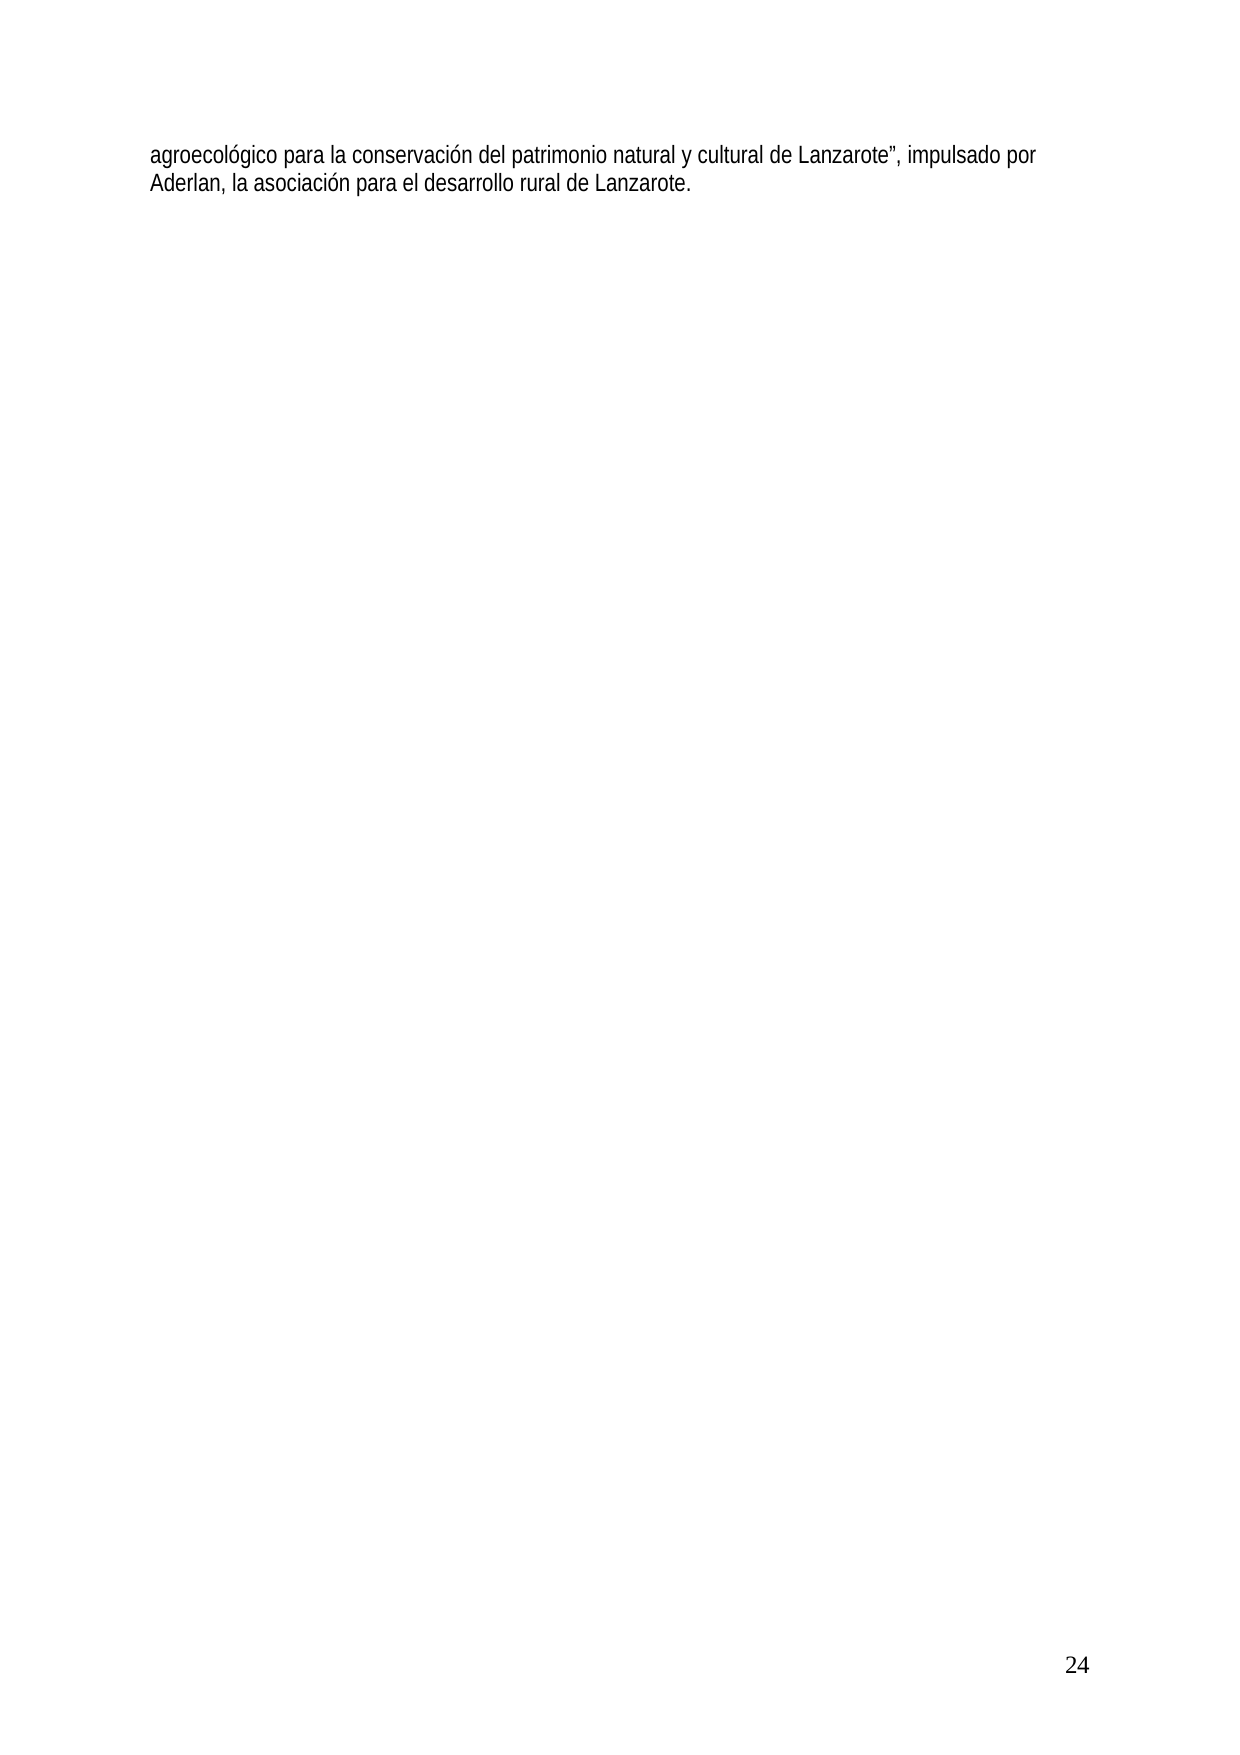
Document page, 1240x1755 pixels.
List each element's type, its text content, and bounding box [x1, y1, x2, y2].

text agroecológico para la conservación del patrimonio natural y cultural de Lanzarote”, impulsado por Aderlan, la asociación para el desarrollo rural de Lanzarote. [150, 139, 1088, 197]
